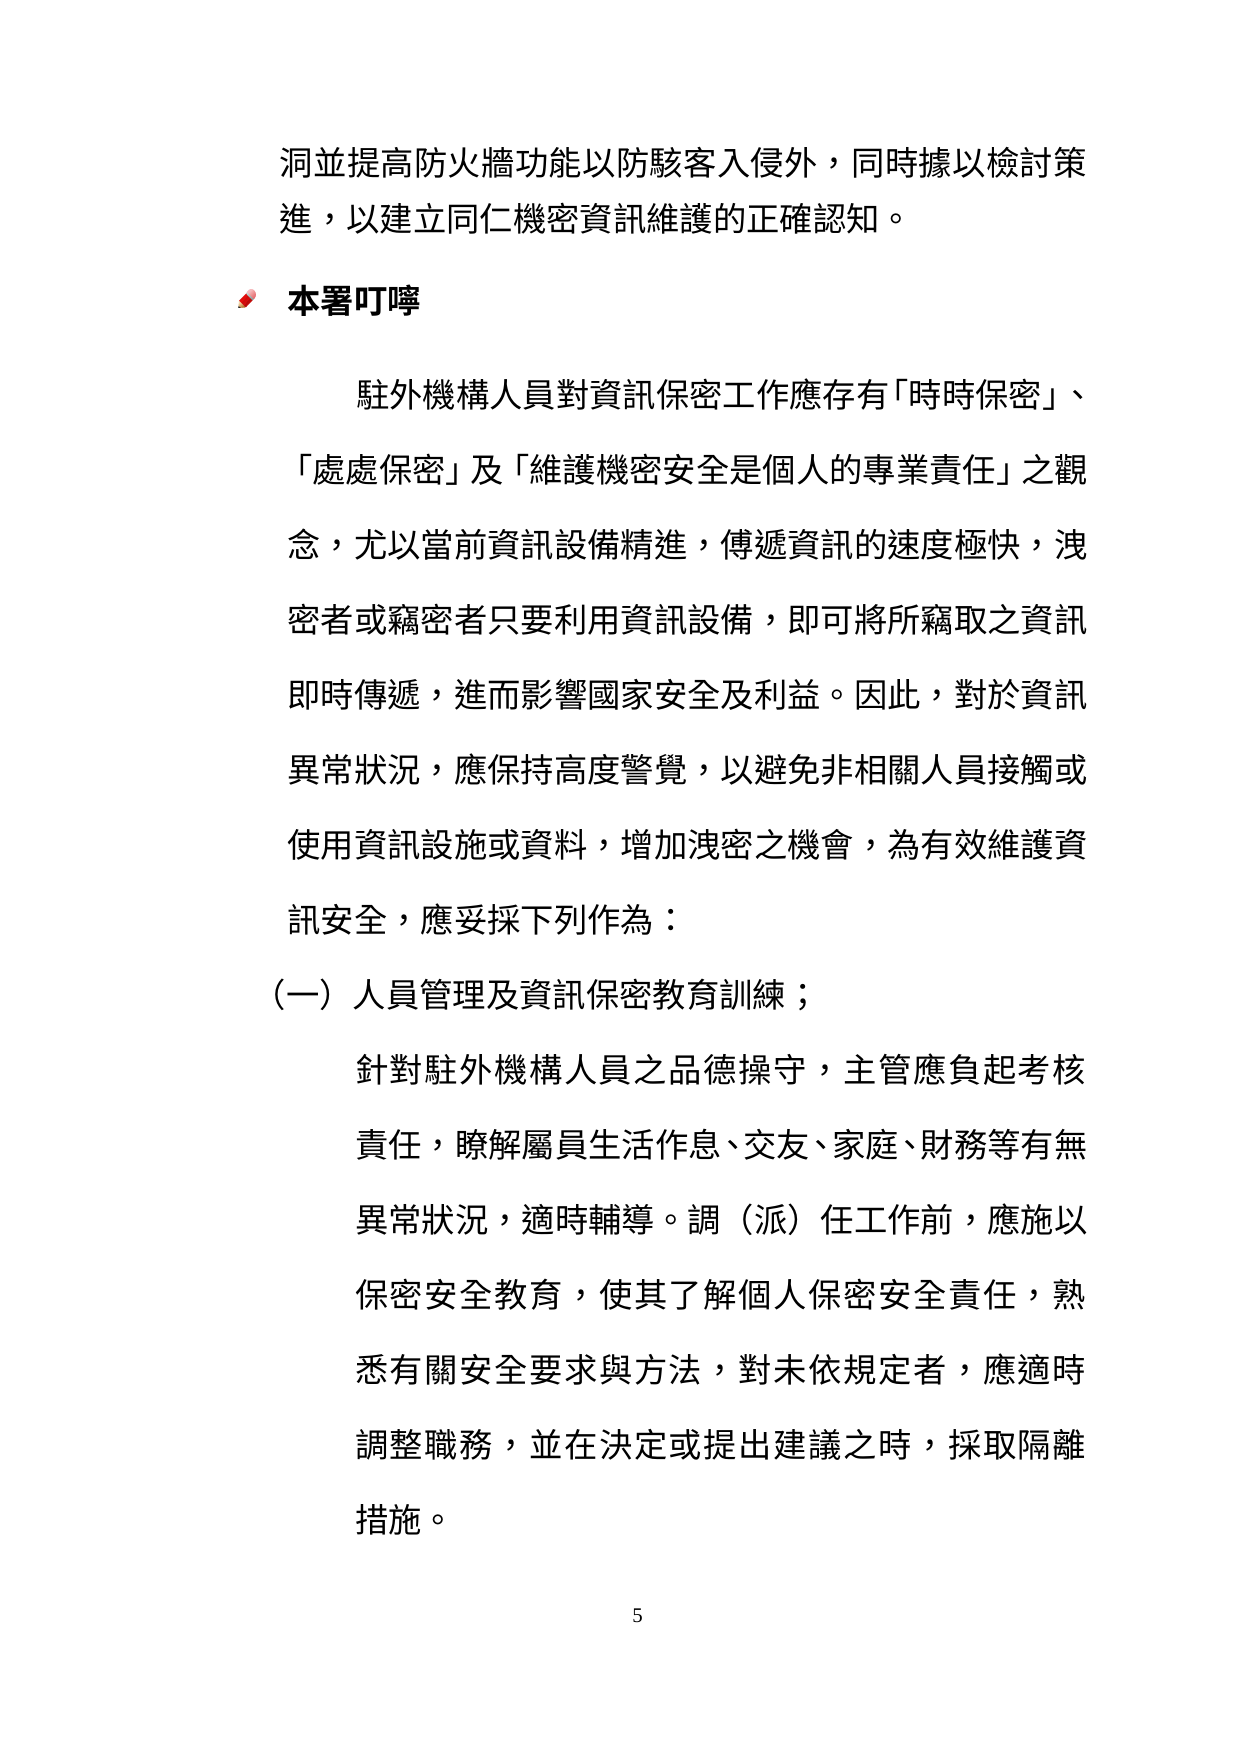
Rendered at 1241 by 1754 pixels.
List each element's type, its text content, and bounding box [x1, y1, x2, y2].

text （一）人員管理及資訊保密教育訓練； [187, 955, 1087, 1030]
text 駐外機構人員對資訊保密工作應存有「時時保密」、「處處保密」及「維護機密安全是個人的專業責任」之觀念，尤以當前資訊設備精進，傅遞資訊的速度極快，洩密者或竊密者只要利用資訊設備，即可將所竊取之資訊即時傳遞，進而影響國家安全及利益。因此，對於資訊異常狀況，應保持高度警覺，以避免非相關人員接觸或使用資訊設施或資料，增加洩密之機會，為有效維護資訊安全，應妥採下列作為： [287, 355, 1087, 955]
text 針對駐外機構人員之品德操守，主管應負起考核責任，瞭解屬員生活作息、交友、家庭、財務等有無異常狀況，適時輔導。調（派）任工作前，應施以保密安全教育，使其了解個人保密安全責任，熟悉有關安全要求與方法，對未依規定者，應適時調整職務，並在決定或提出建議之時，採取隔離措施。 [355, 1030, 1087, 1555]
subtitle 本署叮嚀 [237, 261, 1087, 336]
picture [238, 289, 256, 308]
text 為機先發掘資安漏洞，同時檢視駐外機構人員實際執行保密情形，各駐外館處應定期、不定期或遇有重大洩密案件之虞時，執行資安稽核或保密檢查，除改善缺失漏洞並提高防火牆功能以防駭客入侵外，同時據以檢討策進，以建立同仁機密資訊維護的正確認知。 [279, 130, 1087, 242]
